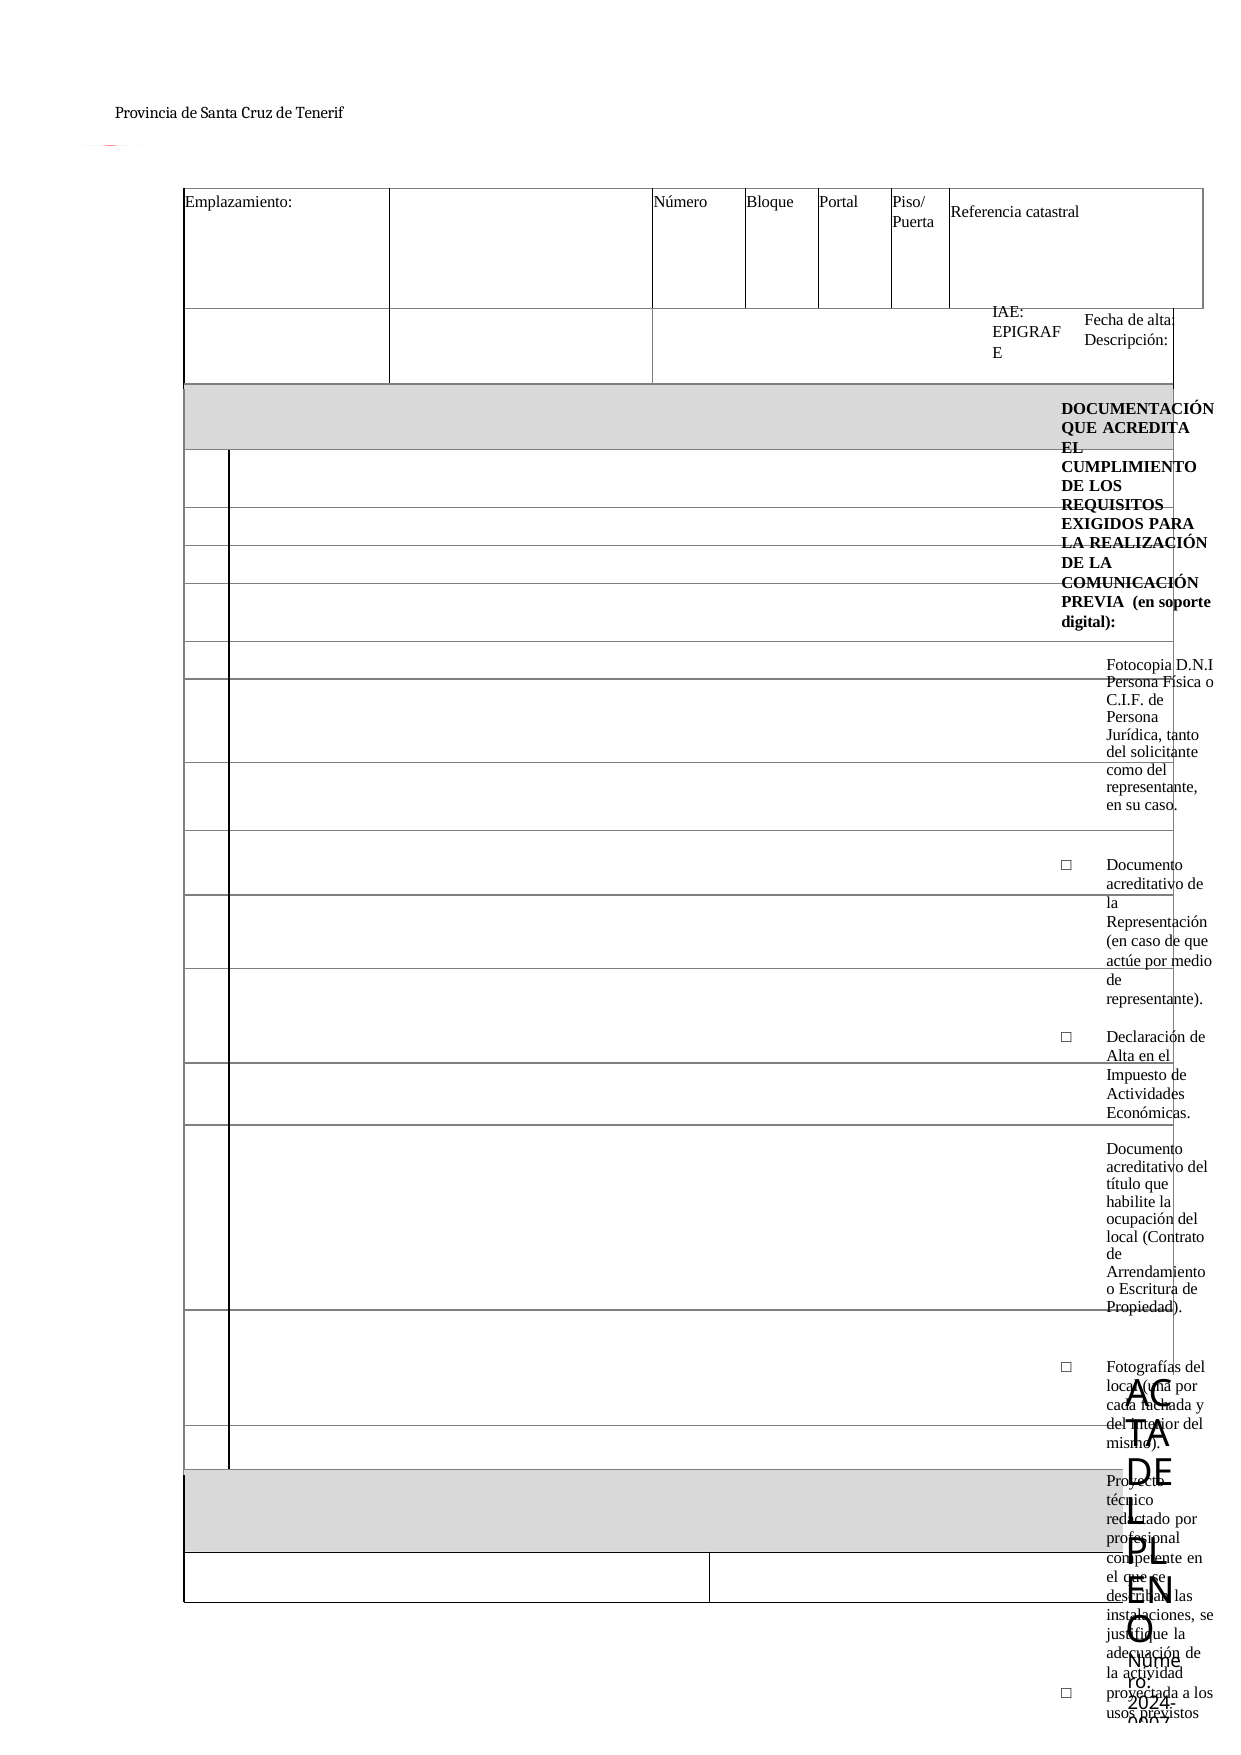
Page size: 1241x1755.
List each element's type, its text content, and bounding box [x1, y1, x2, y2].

text Documento acreditativo del título que habilite la ocupación del local (Contrato de Arrendamiento o Escritura de Propiedad). [1174, 1141, 1216, 1316]
list Declaración de Alta en el Impuesto de Actividades Económicas. [1174, 1026, 1216, 1122]
text Provincia de Santa Cruz de Tenerif [114, 103, 360, 122]
text Bloque [746, 192, 818, 231]
text [1174, 1316, 1216, 1333]
text [1174, 814, 1216, 831]
text COMUNICACIÓN PREVIA (en soporte digital): [1174, 573, 1216, 631]
list ACTA DEL PLENO [1125, 1375, 1185, 1651]
list Fotografías del local (una por cada fachada y del interior del mismo). [1174, 1356, 1216, 1452]
list Documento acreditativo de la Representación (en caso de que actúe por medio de representante). [1061, 969, 1173, 1008]
text Fotocopia D.N.I Persona Física o C.I.F. de Persona Jurídica, tanto del solicitante como del representante, en su caso. [1174, 656, 1216, 814]
text [1174, 310, 1216, 348]
text Proyecto técnico redactado por profesional competente en el que se describan las instalaciones, se justifique la adecuación de la actividad [1185, 1471, 1216, 1682]
list Fotografías del local (una por cada fachada y del interior del mismo). [1061, 1356, 1173, 1478]
subtitle DOCUMENTACIÓN QUE ACREDITA EL CUMPLIMIENTO DE LOS REQUISITOS EXIGIDOS PARA LA REALIZACIÓN DE LA [1061, 508, 1173, 545]
list Documento acreditativo de la Representación (en caso de que actúe por medio de representante). [1061, 896, 1173, 968]
list Declaración de Alta en el Impuesto de Actividades Económicas. [1061, 1026, 1173, 1062]
text Portal [819, 192, 891, 231]
subtitle DOCUMENTACIÓN QUE ACREDITA EL CUMPLIMIENTO DE LOS REQUISITOS EXIGIDOS PARA LA REALIZACIÓN DE LA [1061, 450, 1173, 507]
text Fecha de alta: Descripción: [1084, 310, 1173, 348]
subtitle DOCUMENTACIÓN QUE ACREDITA EL CUMPLIMIENTO DE LOS REQUISITOS EXIGIDOS PARA LA REALIZACIÓN DE LA [1174, 399, 1216, 572]
text COMUNICACIÓN PREVIA (en soporte digital): [1061, 584, 1173, 631]
text Referencia catastral [950, 202, 1202, 221]
list Documento acreditativo de la Representación (en caso de que actúe por medio de representante). [1174, 854, 1216, 1008]
text Fotocopia D.N.I Persona Física o C.I.F. de Persona Jurídica, tanto del solicitante como del representante, en su caso. [1106, 680, 1173, 762]
text ฀ [1061, 1316, 1173, 1333]
list Documento acreditativo de la Representación (en caso de que actúe por medio de representante). [1061, 854, 1173, 894]
text Número [653, 192, 745, 231]
text [390, 192, 652, 231]
text ฀ [1061, 814, 1173, 830]
text Piso/ Puerta [892, 192, 935, 231]
text COMUNICACIÓN PREVIA (en soporte digital): [1061, 573, 1173, 583]
text Documento acreditativo del título que habilite la ocupación del local (Contrato de Arrendamiento o Escritura de Propiedad). [1106, 1141, 1173, 1309]
text Emplazamiento: [185, 192, 389, 231]
text Fotocopia D.N.I Persona Física o C.I.F. de Persona Jurídica, tanto del solicitante como del representante, en su caso. [1106, 763, 1173, 814]
list Declaración de Alta en el Impuesto de Actividades Económicas. [1061, 1064, 1173, 1122]
subtitle DOCUMENTACIÓN QUE ACREDITA EL CUMPLIMIENTO DE LOS REQUISITOS EXIGIDOS PARA LA REALIZACIÓN DE LA [1061, 546, 1173, 572]
list Número: 2024-0007 Fecha: 01/10/2024 [1127, 1651, 1185, 1723]
